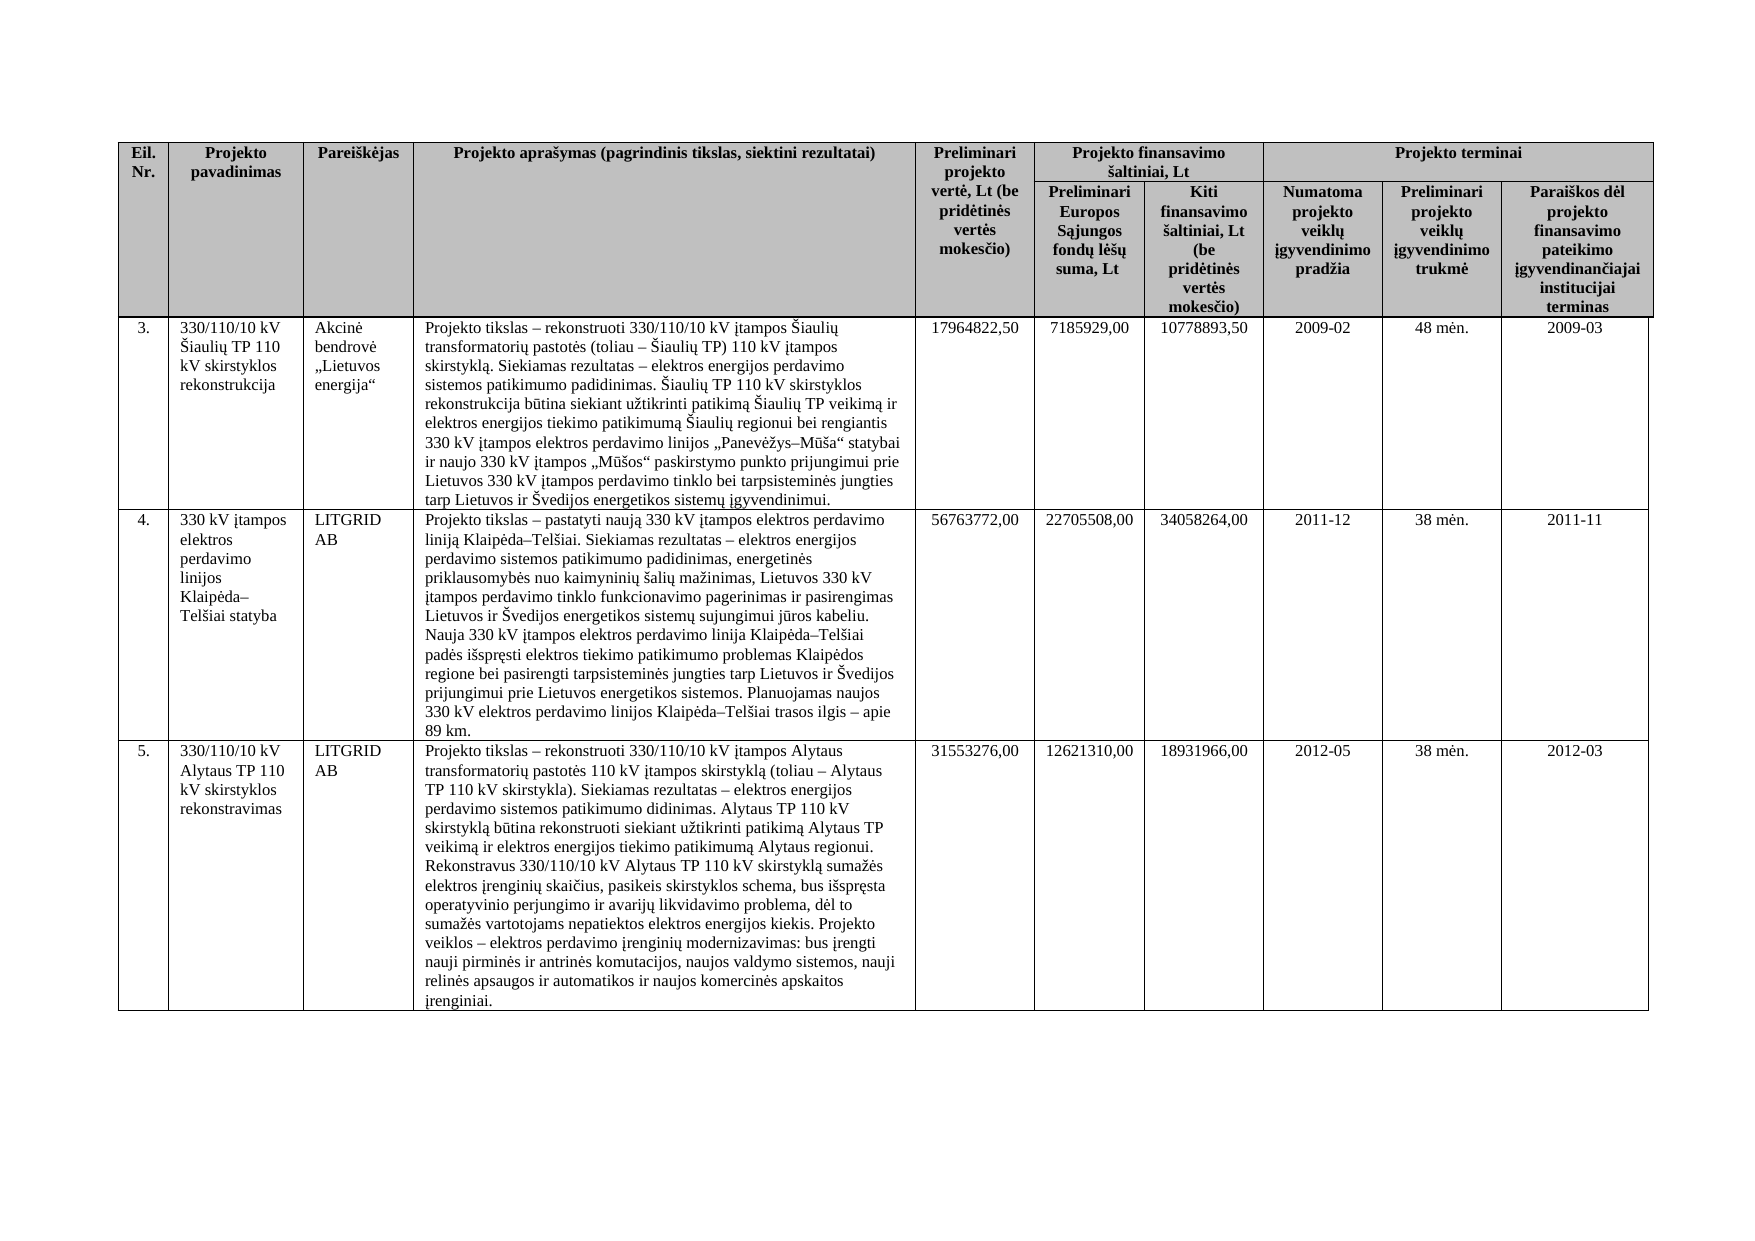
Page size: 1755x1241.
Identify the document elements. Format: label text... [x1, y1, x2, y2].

table_header Eil. Nr. [119, 143, 168, 316]
table_cell 2011-12 [1264, 510, 1382, 740]
table_cell LITGRID AB [304, 510, 413, 740]
table_cell Preliminari projekto veiklų įgyvendinimo trukmė [1383, 182, 1501, 316]
table_cell Projekto tikslas – rekonstruoti 330/110/10 kV įtampos Alytaus transformatorių pastotės 110 kV įtampos skirstyklą (toliau – Alytaus TP 110 kV skirstykla). Siekiamas rezultatas – elektros energijos perdavimo sistemos patikimumo didinimas. Alytaus TP 110 kV skirstyklą būtina rekonstruoti siekiant užtikrinti patikimą Alytaus TP veikimą ir elektros energijos tiekimo patikimumą Alytaus regionui. Rekonstravus 330/110/10 kV Alytaus TP 110 kV skirstyklą sumažės elektros įrenginių skaičius, pasikeis skirstyklos schema, bus išspręsta operatyvinio perjungimo ir avarijų likvidavimo problema, dėl to sumažės vartotojams nepatiektos elektros energijos kiekis. Projekto veiklos – elektros perdavimo įrenginių modernizavimas: bus įrengti nauji pirminės ir antrinės komutacijos, naujos valdymo sistemos, nauji relinės apsaugos ir automatikos ir naujos komercinės apskaitos įrenginiai. [414, 741, 915, 1009]
table_cell Numatoma projekto veiklų įgyvendinimo pradžia [1264, 182, 1382, 316]
table_cell 56763772,00 [916, 510, 1034, 740]
table_cell 31553276,00 [916, 741, 1034, 1009]
table_cell Projekto tikslas – rekonstruoti 330/110/10 kV įtampos Šiaulių transformatorių pastotės (toliau – Šiaulių TP) 110 kV įtampos skirstyklą. Siekiamas rezultatas – elektros energijos perdavimo sistemos patikimumo padidinimas. Šiaulių TP 110 kV skirstyklos rekonstrukcija būtina siekiant užtikrinti patikimą Šiaulių TP veikimą ir elektros energijos tiekimo patikimumą Šiaulių regionui bei rengiantis 330 kV įtampos elektros perdavimo linijos „Panevėžys–Mūša“ statybai ir naujo 330 kV įtampos „Mūšos“ paskirstymo punkto prijungimui prie Lietuvos 330 kV įtampos perdavimo tinklo bei tarpsisteminės jungties tarp Lietuvos ir Švedijos energetikos sistemų įgyvendinimui. [414, 318, 915, 509]
table_header Projekto terminai [1264, 143, 1653, 181]
table_header Projekto finansavimo šaltiniai, Lt [1035, 143, 1263, 181]
table_cell [1649, 509, 1653, 740]
table_cell Preliminari Europos Sąjungos fondų lėšų suma, Lt [1035, 182, 1144, 316]
table_cell 10778893,50 [1145, 318, 1263, 509]
table_header Projekto aprašymas (pagrindinis tikslas, siektini rezultatai) [414, 143, 915, 316]
table_cell 2009-03 [1502, 318, 1648, 509]
table_cell 38 mėn. [1383, 510, 1501, 740]
table_cell 7185929,00 [1035, 318, 1144, 509]
table_cell Projekto tikslas – pastatyti naują 330 kV įtampos elektros perdavimo liniją Klaipėda–Telšiai. Siekiamas rezultatas – elektros energijos perdavimo sistemos patikimumo padidinimas, energetinės priklausomybės nuo kaimyninių šalių mažinimas, Lietuvos 330 kV įtampos perdavimo tinklo funkcionavimo pagerinimas ir pasirengimas Lietuvos ir Švedijos energetikos sistemų sujungimui jūros kabeliu. Nauja 330 kV įtampos elektros perdavimo linija Klaipėda–Telšiai padės išspręsti elektros tiekimo patikimumo problemas Klaipėdos regione bei pasirengti tarpsisteminės jungties tarp Lietuvos ir Švedijos prijungimui prie Lietuvos energetikos sistemos. Planuojamas naujos 330 kV elektros perdavimo linijos Klaipėda–Telšiai trasos ilgis – apie 89 km. [414, 510, 915, 740]
table_header Preliminari projekto vertė, Lt (be pridėtinės vertės mokesčio) [916, 143, 1034, 316]
table_cell Akcinė bendrovė „Lietuvos energija“ [304, 318, 413, 509]
table_cell Paraiškos dėl projekto finansavimo pateikimo įgyvendinančiajai institucijai terminas [1502, 182, 1653, 316]
table_cell 34058264,00 [1145, 510, 1263, 740]
table_cell 18931966,00 [1145, 741, 1263, 1009]
table_cell 330/110/10 kV Alytaus TP 110 kV skirstyklos rekonstravimas [169, 741, 303, 1009]
table_cell Kiti finansavimo šaltiniai, Lt (be pridėtinės vertės mokesčio) [1145, 182, 1263, 316]
table_header Pareiškėjas [304, 143, 413, 316]
table_cell 4. [119, 510, 168, 740]
table_cell 330/110/10 kV Šiaulių TP 110 kV skirstyklos rekonstrukcija [169, 318, 303, 509]
table_cell 5. [119, 741, 168, 1009]
table_cell 38 mėn. [1383, 741, 1501, 1009]
table_cell [1649, 740, 1653, 1009]
table_cell [1649, 318, 1653, 509]
table_cell 2009-02 [1264, 318, 1382, 509]
table_cell 17964822,50 [916, 318, 1034, 509]
table_cell 12621310,00 [1035, 741, 1144, 1009]
table_cell 2011-11 [1502, 510, 1648, 740]
table_cell LITGRID AB [304, 741, 413, 1009]
table_cell 2012-05 [1264, 741, 1382, 1009]
table_cell 48 mėn. [1383, 318, 1501, 509]
table_cell 2012-03 [1502, 741, 1648, 1009]
table_header Projekto pavadinimas [169, 143, 303, 316]
table_cell 330 kV įtampos elektros perdavimo linijos Klaipėda–Telšiai statyba [169, 510, 303, 740]
table_cell 22705508,00 [1035, 510, 1144, 740]
table_cell 3. [119, 318, 168, 509]
